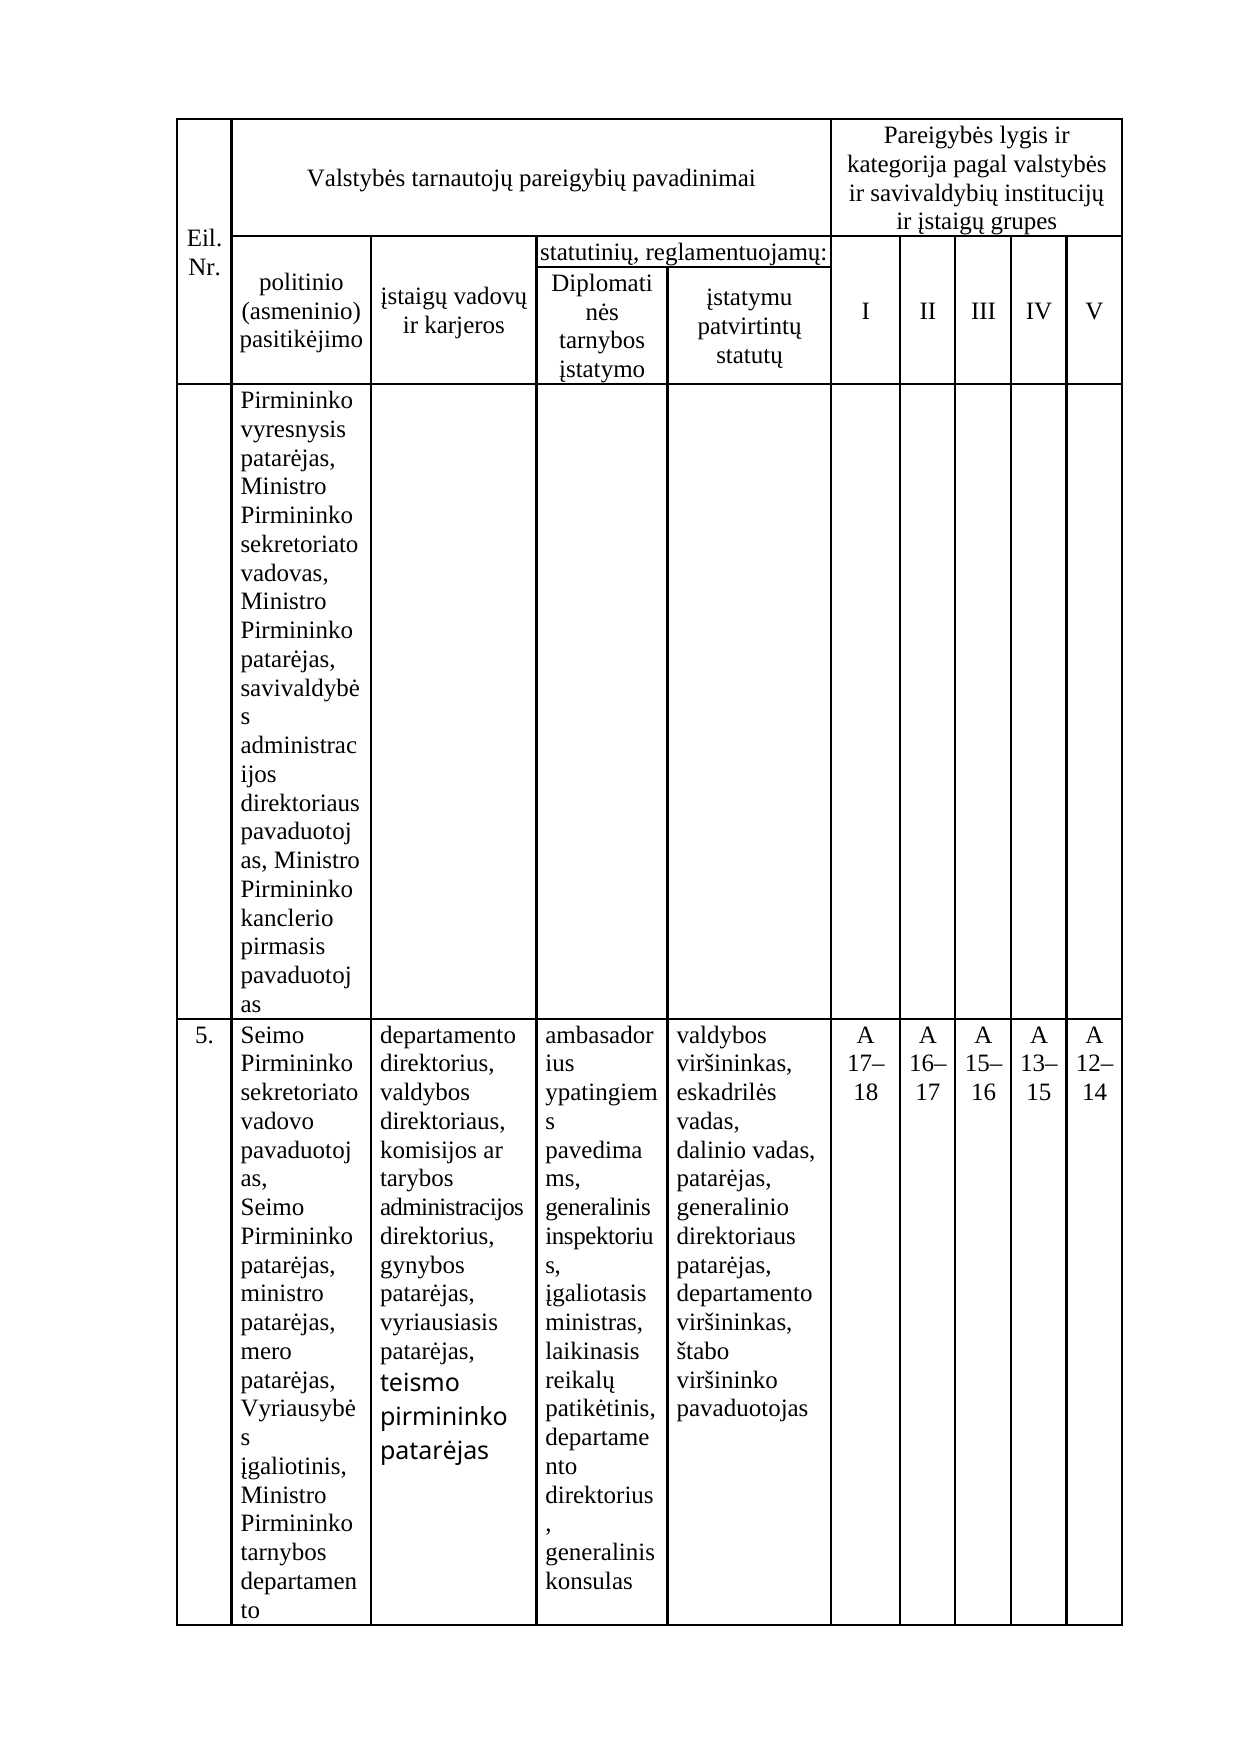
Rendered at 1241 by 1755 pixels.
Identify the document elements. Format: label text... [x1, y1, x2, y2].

table_cell [956, 385, 1010, 1018]
table_cell 5. [178, 1020, 230, 1623]
table_cell Pirmininko vyresnysis patarėjas, Ministro Pirmininko sekretoriato vadovas, Ministro Pirmininko patarėjas, savivaldybės administracijos direktoriaus pavaduotojas, Ministro Pirmininko kanclerio pirmasis pavaduotojas [233, 385, 370, 1018]
table_cell Seimo Pirmininko sekretoriato vadovo pavaduotojas, Seimo Pirmininko patarėjas, ministro patarėjas, mero patarėjas, Vyriausybės įgaliotinis, Ministro Pirmininko tarnybos departamento [233, 1020, 370, 1623]
table_cell įstatymu patvirtintų statutų [669, 268, 830, 383]
table_cell A 15–16 [956, 1020, 1010, 1623]
table_cell statutinių, reglamentuojamų: [538, 237, 830, 266]
table_cell [1012, 385, 1065, 1018]
table_cell A 16–17 [901, 1020, 954, 1623]
table_cell III [956, 237, 1010, 383]
table_cell įstaigų vadovų ir karjeros [372, 237, 535, 383]
table_cell II [901, 237, 954, 383]
table_header Pareigybės lygis ir kategorija pagal valstybės ir savivaldybių institucijų ir įstaigų grupes [832, 120, 1121, 235]
table_cell Diplomatinės tarnybos įstatymo [538, 268, 666, 383]
table_cell I [832, 237, 899, 383]
table_cell IV [1012, 237, 1065, 383]
table_cell [901, 385, 954, 1018]
table_cell [1068, 385, 1121, 1018]
table_cell [832, 385, 899, 1018]
table_cell valdybos viršininkas, eskadrilės vadas, dalinio vadas, patarėjas, generalinio direktoriaus patarėjas, departamento viršininkas, štabo viršininko pavaduotojas [669, 1020, 830, 1623]
table_cell [538, 385, 666, 1018]
table_cell departamento direktorius, valdybos direktoriaus, komisijos ar tarybos administracijos direktorius, gynybos patarėjas, vyriausiasis patarėjas, teismo pirmininko patarėjas [372, 1020, 535, 1623]
table_cell ambasadorius ypatingiems pavedimams, generalinis inspektorius, įgaliotasis ministras, laikinasis reikalų patikėtinis, departamento direktorius, generalinis konsulas [538, 1020, 666, 1623]
table_cell A 13–15 [1012, 1020, 1065, 1623]
table_cell V [1068, 237, 1121, 383]
table_header Eil. Nr. [178, 120, 230, 383]
table_cell [178, 385, 230, 1018]
table_cell [372, 385, 535, 1018]
table_cell [669, 385, 830, 1018]
table_cell A 17–18 [832, 1020, 899, 1623]
table_cell politinio (asmeninio) pasitikėjimo [233, 237, 370, 383]
table_cell A 12–14 [1068, 1020, 1121, 1623]
table_header Valstybės tarnautojų pareigybių pavadinimai [233, 120, 830, 235]
